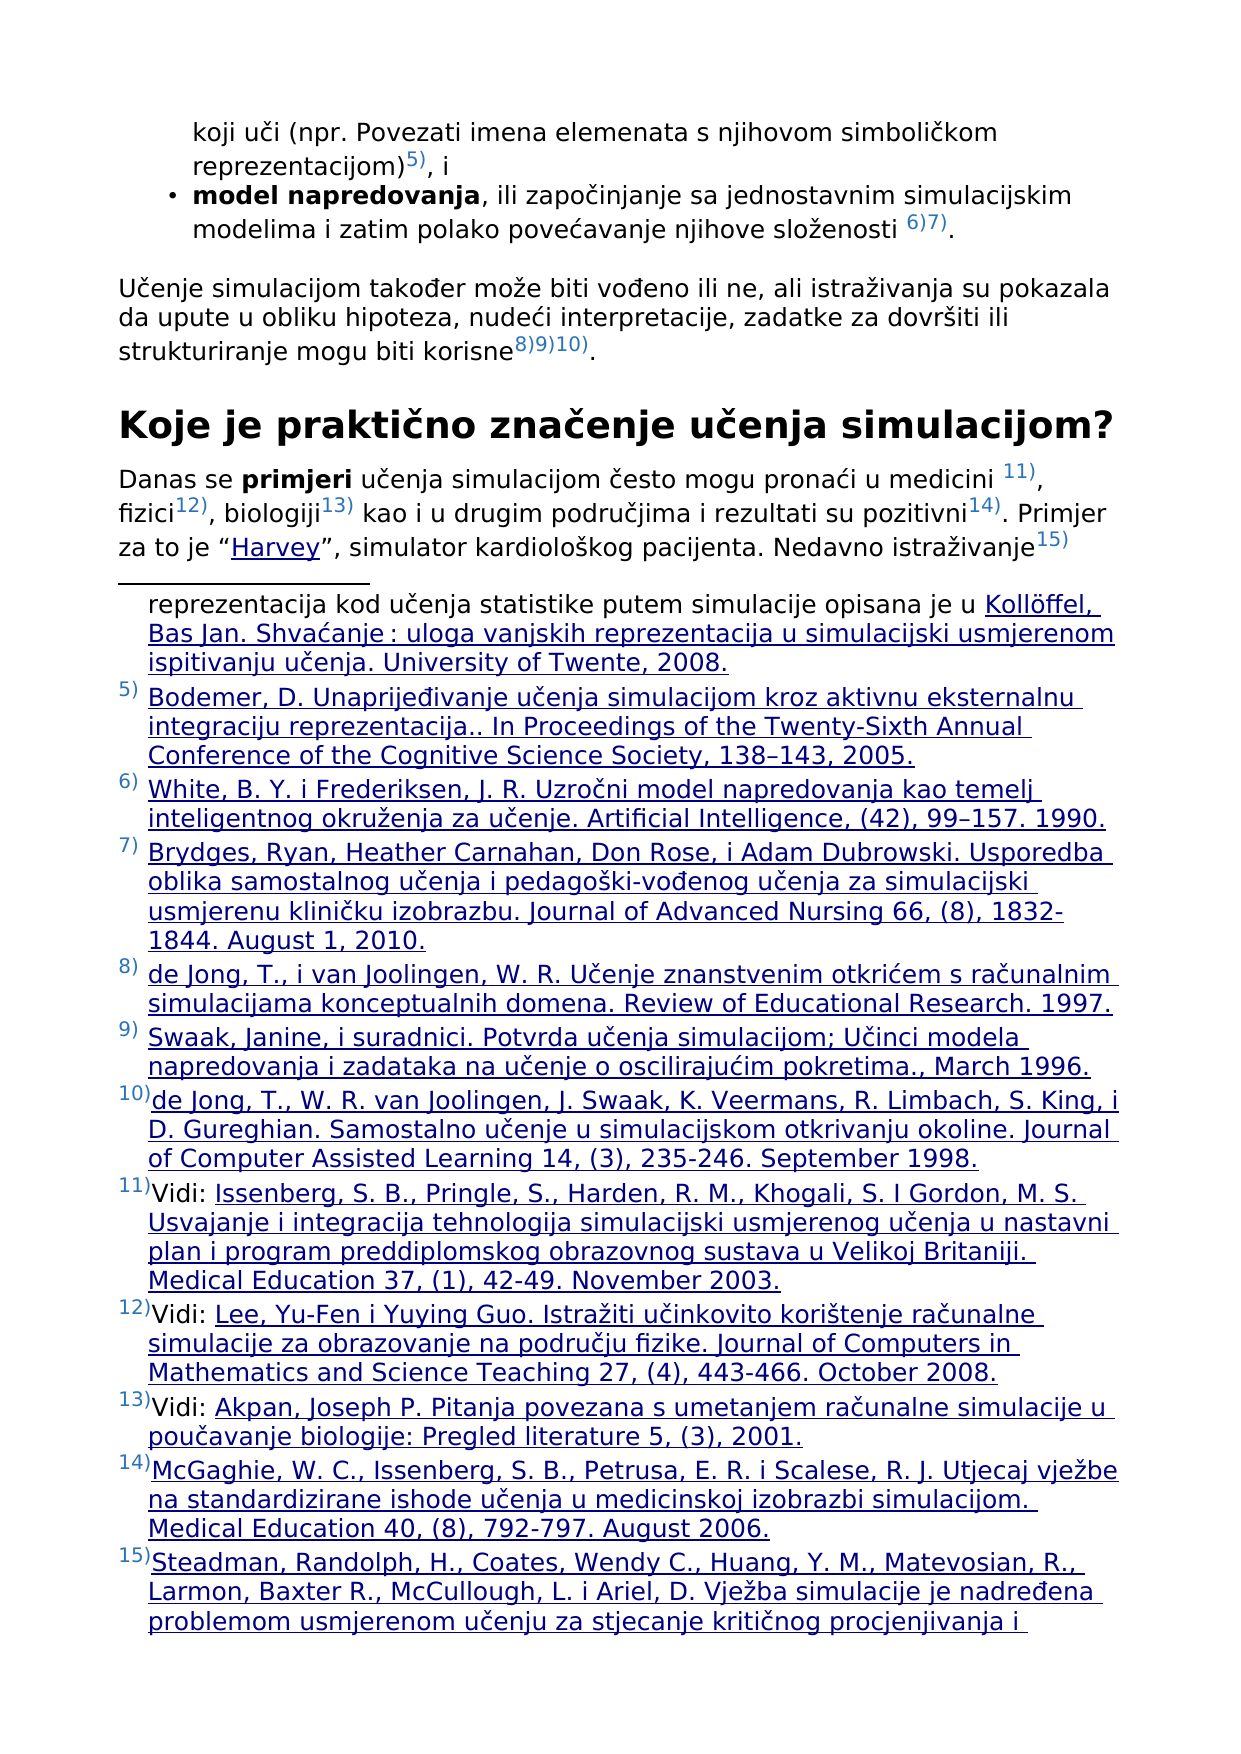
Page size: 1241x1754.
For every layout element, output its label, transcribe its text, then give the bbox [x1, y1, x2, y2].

text McGaghie, W. C., Issenberg, S. B., Petrusa, E. R. i Scalese, R. J. Utjecaj vježbe na standardizirane ishode učenja u medicinskoj izobrazbi simulacijom. Medical Education 40, (8), 792-797. August 2006. [118, 1451, 1122, 1543]
text Swaak, Janine, i suradnici. Potvrda učenja simulacijom; Učinci modela napredovanja i zadataka na učenje o oscilirajućim pokretima., March 1996. [118, 1018, 1122, 1081]
text Vidi: Lee, Yu-Fen i Yuying Guo. Istražiti učinkovito korištenje računalne simulacije za obrazovanje na području fizike. Journal of Computers in Mathematics and Science Teaching 27, (4), 443-466. October 2008. [118, 1295, 1122, 1388]
text Danas se primjeri učenja simulacijom često mogu pronaći u medicini , fizici, biologiji kao i u drugim područjima i rezultati su pozitivni. Primjer za to je “Harvey”, simulator kardiološkog pacijenta. Nedavno istraživanje dodatno je pokazalo nadređenost učenja simulacijom nad problemom usmjerenom učenju (koje se također primjenjuje u medicinskim školama) po pitanju učenja kritičkog procjenjivanja i vještina upravljanja. [118, 460, 1122, 562]
text Steadman, Randolph, H., Coates, Wendy C., Huang, Y. M., Matevosian, R., Larmon, Baxter R., McCullough, L. i Ariel, D. Vježba simulacije je nadređena problemom usmjerenom učenju za stjecanje kritičnog procjenjivanja i [118, 1543, 1122, 1636]
text Vidi: Akpan, Joseph P. Pitanja povezana s umetanjem računalne simulacije u poučavanje biologije: Pregled literature 5, (3), 2001. [118, 1388, 1122, 1451]
text Vidi: Issenberg, S. B., Pringle, S., Harden, R. M., Khogali, S. I Gordon, M. S. Usvajanje i integracija tehnologija simulacijski usmjerenog učenja u nastavni plan i program preddiplomskog obrazovnog sustava u Velikoj Britaniji. Medical Education 37, (1), 42-49. November 2003. [118, 1174, 1122, 1295]
text de Jong, T., i van Joolingen, W. R. Učenje znanstvenim otkrićem s računalnim simulacijama konceptualnih domena. Review of Educational Research. 1997. [118, 955, 1122, 1018]
subtitle Koje je praktično značenje učenja simulacijom? [118, 404, 1122, 448]
text de Jong, T., W. R. van Joolingen, J. Swaak, K. Veermans, R. Limbach, S. King, i D. Gureghian. Samostalno učenje u simulacijskom otkrivanju okoline. Journal of Computer Assisted Learning 14, (3), 235-246. September 1998. [118, 1081, 1122, 1174]
list White, B. Y. i Frederiksen, J. R. Uzročni model napredovanja kao temelj inteligentnog okruženja za učenje. Artiﬁcial Intelligence, (42), 99–157. 1990. [118, 770, 1122, 833]
list reprezentacija kod učenja statistike putem simulacije opisana je u Kollöffel, Bas Jan. Shvaćanje : uloga vanjskih reprezentacija u simulacijski usmjerenom ispitivanju učenja. University of Twente, 2008. [118, 590, 1122, 678]
text Učenje simulacijom također može biti vođeno ili ne, ali istraživanja su pokazala da upute u obliku hipoteza, nudeći interpretacije, zadatke za dovršiti ili strukturiranje mogu biti korisne. [118, 274, 1122, 366]
list Bodemer, D. Unaprijeđivanje učenja simulacijom kroz aktivnu eksternalnu integraciju reprezentacija.. In Proceedings of the Twenty-Sixth Annual Conference of the Cognitive Science Society, 138–143, 2005. [118, 678, 1122, 770]
list Brydges, Ryan, Heather Carnahan, Don Rose, i Adam Dubrowski. Usporedba oblika samostalnog učenja i pedagoški‐vođenog učenja za simulacijski usmjerenu kliničku izobrazbu. Journal of Advanced Nursing 66, (8), 1832-1844. August 1, 2010. [118, 833, 1122, 955]
list koji uči (npr. Povezati imena elemenata s njihovom simboličkom reprezentacijom), i [177, 118, 1122, 181]
list model napredovanja, ili započinjanje sa jednostavnim simulacijskim modelima i zatim polako povećavanje njihove složenosti . [177, 181, 1122, 244]
